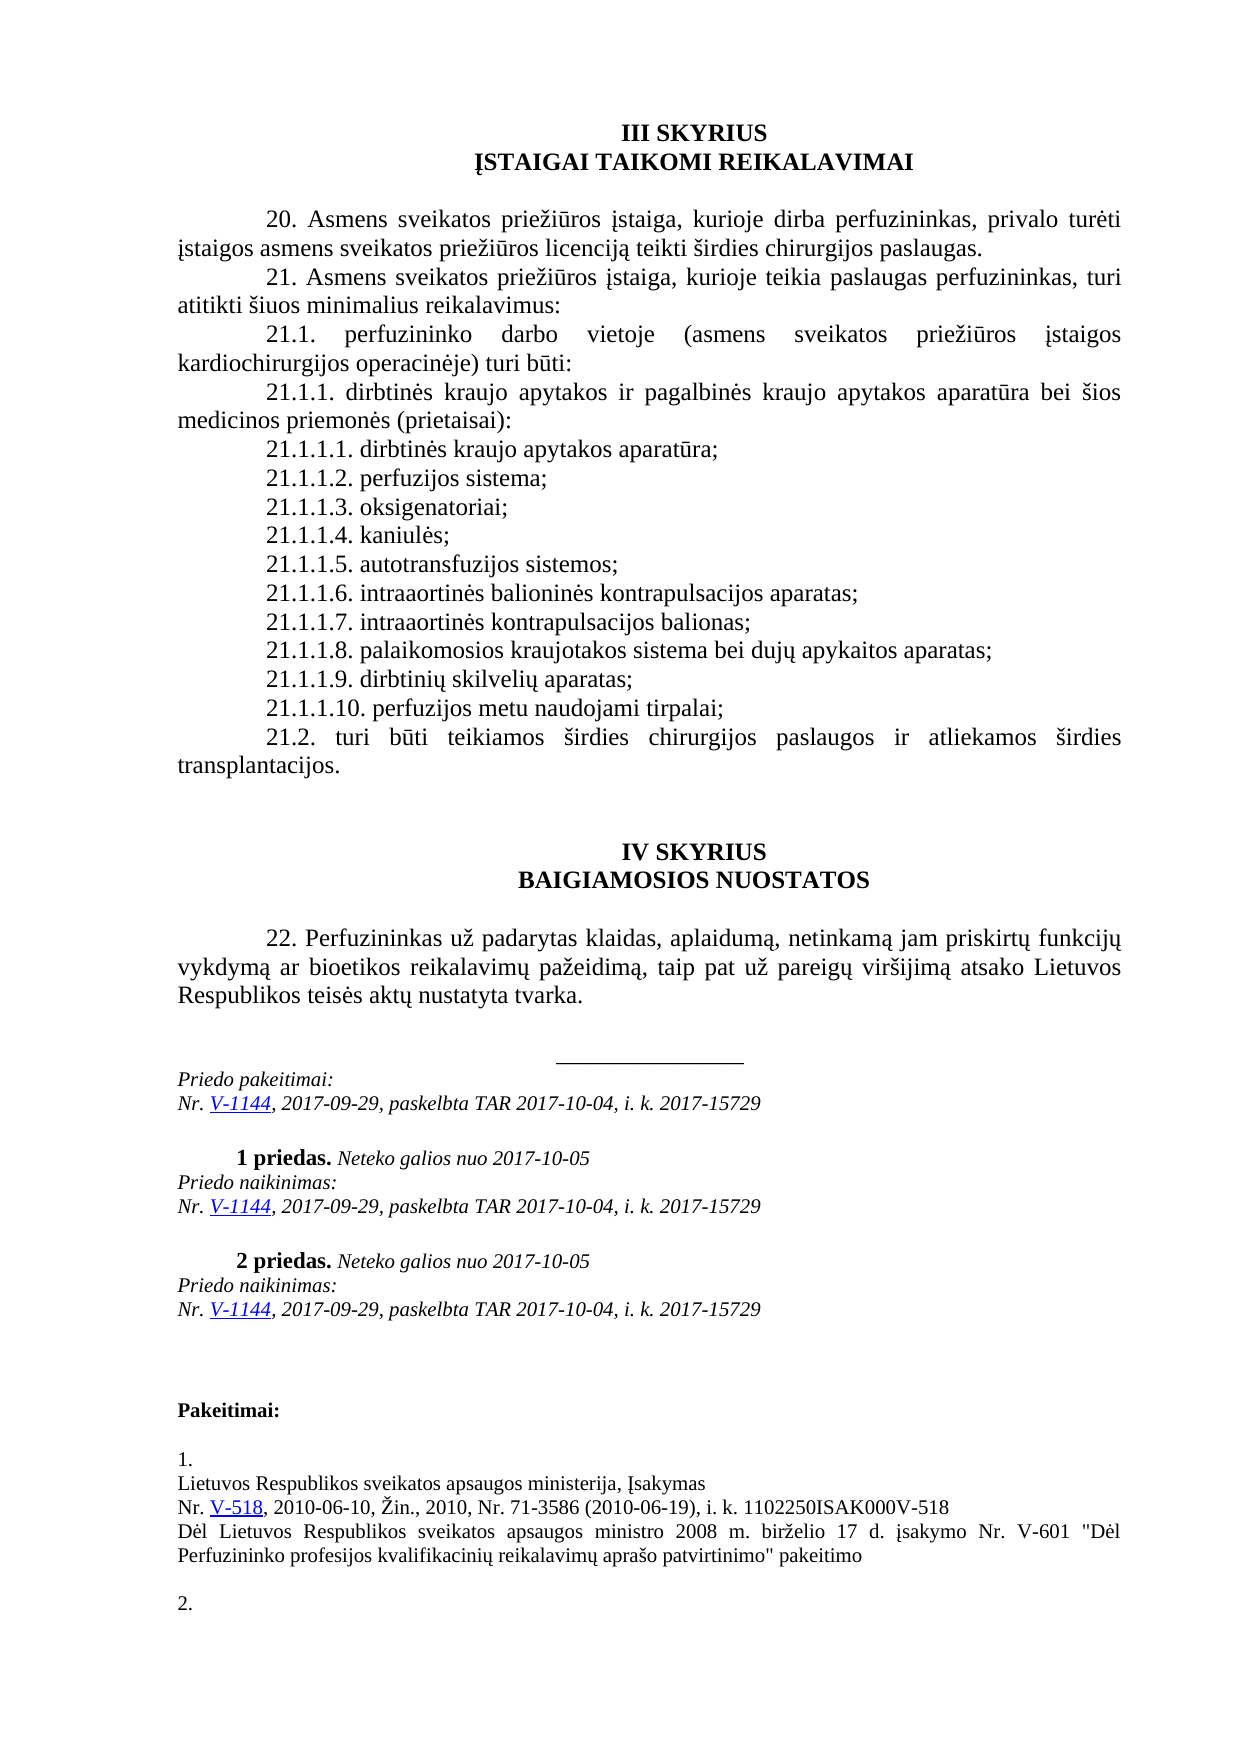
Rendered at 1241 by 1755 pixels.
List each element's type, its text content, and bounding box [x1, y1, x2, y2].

text Nr. V-1144, 2017-09-29, paskelbta TAR 2017-10-04, i. k. 2017-15729 [177, 1091, 1122, 1115]
text Nr. V-1144, 2017-09-29, paskelbta TAR 2017-10-04, i. k. 2017-15729 [177, 1194, 1122, 1218]
text 21.1.1.4. kaniulės; [177, 521, 1122, 549]
text III SKYRIUS [177, 118, 1122, 147]
text 2 priedas. Neteko galios nuo 2017-10-05 [177, 1247, 1122, 1273]
text Dėl Lietuvos Respublikos sveikatos apsaugos ministro 2008 m. birželio 17 d. įsakymo Nr. V-601 "Dėl Perfuzininko profesijos kvalifikacinių reikalavimų aprašo patvirtinimo" pakeitimo [177, 1519, 1122, 1567]
text 21.1.1.10. perfuzijos metu naudojami tirpalai; [177, 693, 1122, 722]
text 21.1. perfuzininko darbo vietoje (asmens sveikatos priežiūros įstaigos kardiochirurgijos operacinėje) turi būti: [177, 319, 1122, 377]
text BAIGIAMOSIOS NUOSTATOS [177, 866, 1122, 894]
text 21.1.1.9. dirbtinių skilvelių aparatas; [177, 664, 1122, 693]
text _______________ [177, 1038, 1122, 1067]
text 21.1.1.2. perfuzijos sistema; [177, 463, 1122, 492]
text Priedo naikinimas: [177, 1170, 1122, 1194]
text 21.1.1.6. intraaortinės balioninės kontrapulsacijos aparatas; [177, 578, 1122, 607]
text 21.1.1.3. oksigenatoriai; [177, 492, 1122, 521]
text 21. Asmens sveikatos priežiūros įstaiga, kurioje teikia paslaugas perfuzininkas, turi atitikti šiuos minimalius reikalavimus: [177, 262, 1122, 319]
text 21.1.1.7. intraaortinės kontrapulsacijos balionas; [177, 607, 1122, 636]
text Nr. V-1144, 2017-09-29, paskelbta TAR 2017-10-04, i. k. 2017-15729 [177, 1297, 1122, 1321]
text 1. [177, 1446, 1122, 1471]
text 21.1.1.1. dirbtinės kraujo apytakos aparatūra; [177, 434, 1122, 463]
text 21.2. turi būti teikiamos širdies chirurgijos paslaugos ir atliekamos širdies transplantacijos. [177, 722, 1122, 779]
text 21.1.1.5. autotransfuzijos sistemos; [177, 549, 1122, 578]
text Lietuvos Respublikos sveikatos apsaugos ministerija, Įsakymas [177, 1471, 1122, 1494]
text 22. Perfuzininkas už padarytas klaidas, aplaidumą, netinkamą jam priskirtų funkcijų vykdymą ar bioetikos reikalavimų pažeidimą, taip pat už pareigų viršijimą atsako Lietuvos Respublikos teisės aktų nustatyta tvarka. [177, 923, 1122, 1009]
text 1 priedas. Neteko galios nuo 2017-10-05 [177, 1144, 1122, 1170]
text Pakeitimai: [177, 1398, 1122, 1422]
text IV SKYRIUS [177, 837, 1122, 866]
text Priedo pakeitimai: [177, 1067, 1122, 1091]
text ĮSTAIGAI TAIKOMI REIKALAVIMAI [177, 147, 1122, 176]
text Nr. V-518, 2010-06-10, Žin., 2010, Nr. 71-3586 (2010-06-19), i. k. 1102250ISAK000V-518 [177, 1494, 1122, 1519]
text 2. [177, 1591, 1122, 1615]
text Priedo naikinimas: [177, 1273, 1122, 1297]
text 21.1.1.8. palaikomosios kraujotakos sistema bei dujų apykaitos aparatas; [177, 636, 1122, 664]
text 21.1.1. dirbtinės kraujo apytakos ir pagalbinės kraujo apytakos aparatūra bei šios medicinos priemonės (prietaisai): [177, 377, 1122, 434]
text 20. Asmens sveikatos priežiūros įstaiga, kurioje dirba perfuzininkas, privalo turėti įstaigos asmens sveikatos priežiūros licenciją teikti širdies chirurgijos paslaugas. [177, 204, 1122, 262]
